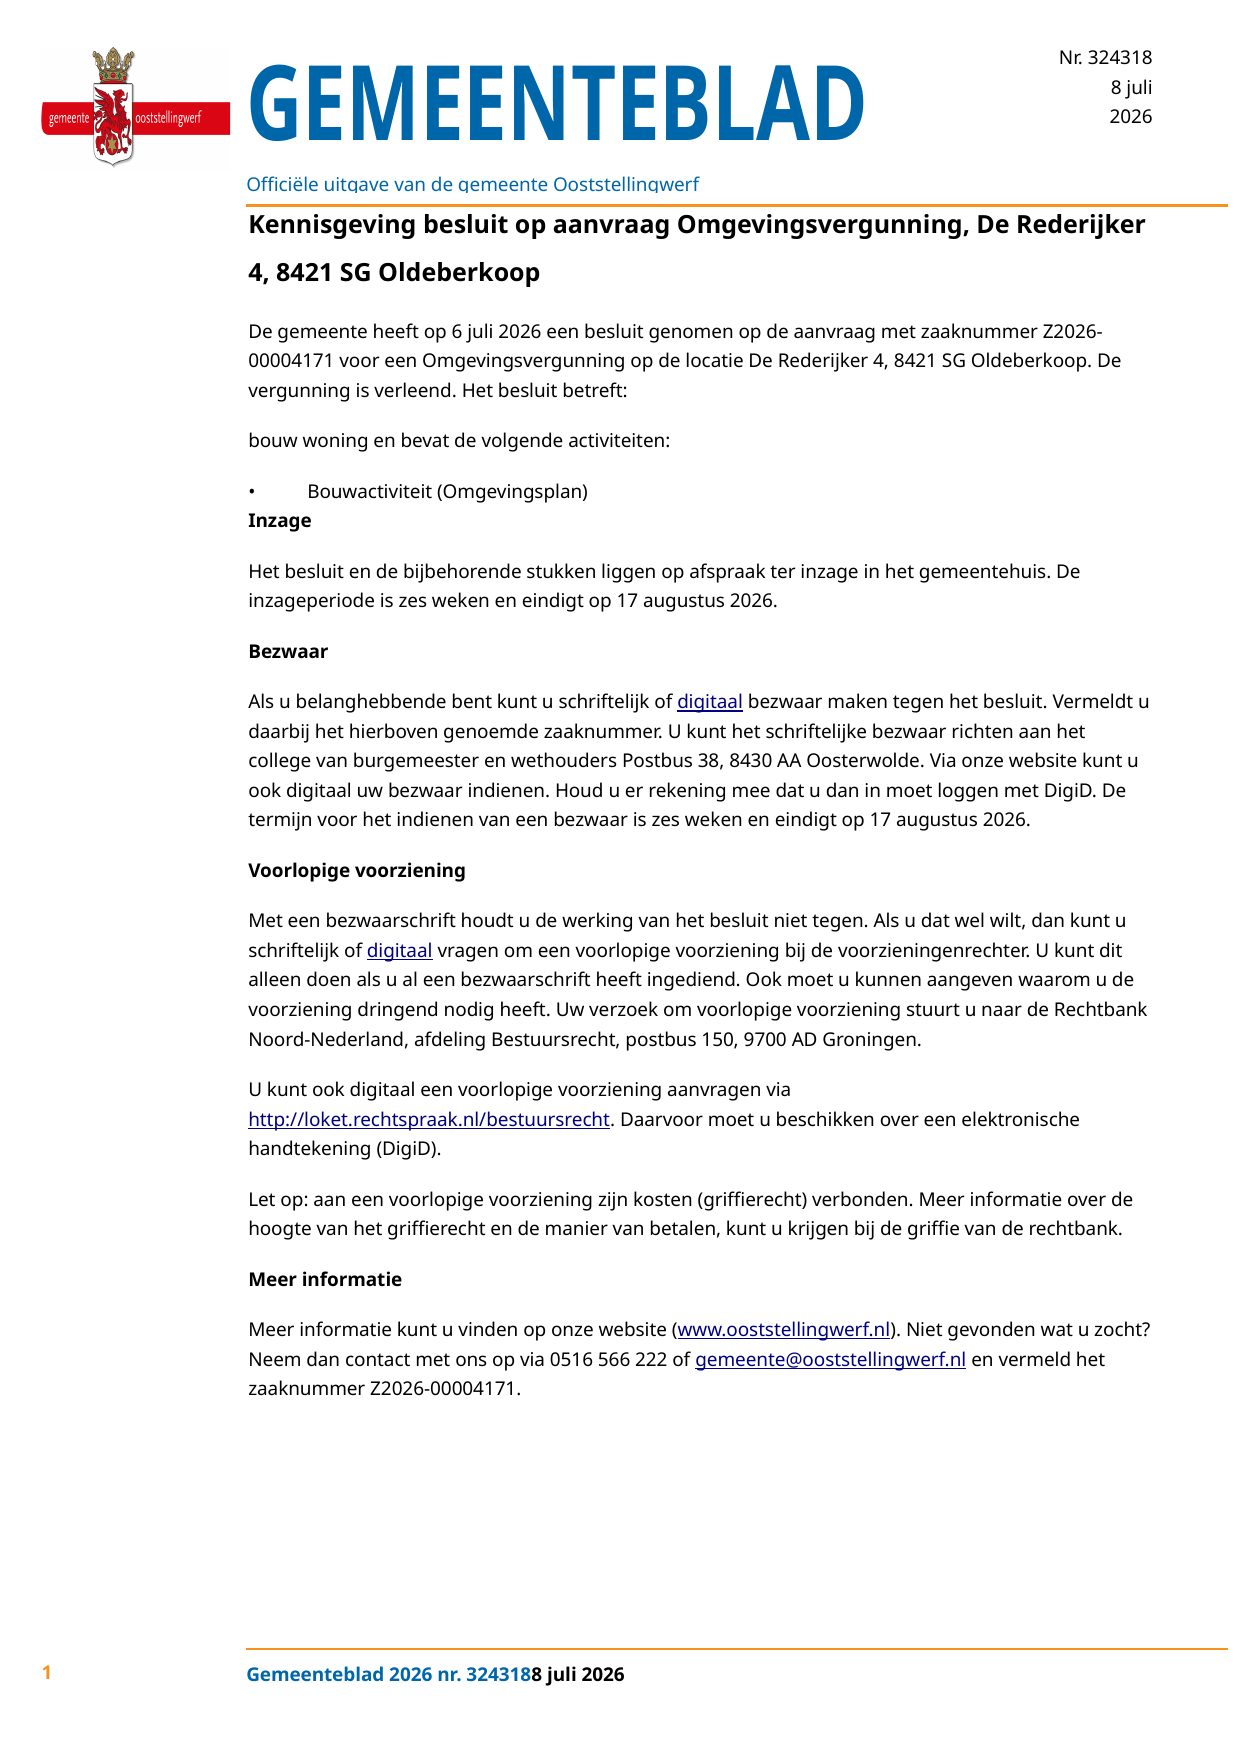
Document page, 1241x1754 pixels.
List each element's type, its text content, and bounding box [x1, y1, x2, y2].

text Kennisgeving besluit op aanvraag Omgevingsvergunning, De Rederijker 4, 8421 SG Oldeberkoop [248, 207, 1152, 288]
list Bouwactiviteit (Omgevingsplan) [248, 478, 1152, 504]
text De gemeente heeft op 6 juli 2026 een besluit genomen op de aanvraag met zaaknummer Z2026-00004171 voor een Omgevingsvergunning op de locatie De Rederijker 4, 8421 SG Oldeberkoop. De vergunning is verleend. Het besluit betreft: [248, 318, 1152, 403]
text Bezwaar [248, 638, 1152, 664]
text Het besluit en de bijbehorende stukken liggen op afspraak ter inzage in het gemeentehuis. De inzageperiode is zes weken en eindigt op 17 augustus 2026. [248, 558, 1152, 613]
text U kunt ook digitaal een voorlopige voorziening aanvragen via http://loket.rechtspraak.nl/bestuursrecht. Daarvoor moet u beschikken over een elektronische handtekening (DigiD). [248, 1076, 1152, 1161]
picture [41, 47, 231, 172]
text Meer informatie kunt u vinden op onze website (www.ooststellingwerf.nl). Niet gevonden wat u zocht? Neem dan contact met ons op via 0516 566 222 of gemeente@ooststellingwerf.nl en vermeld het zaaknummer Z2026-00004171. [248, 1316, 1152, 1401]
text Als u belanghebbende bent kunt u schriftelijk of digitaal bezwaar maken tegen het besluit. Vermeldt u daarbij het hierboven genoemde zaaknummer. U kunt het schriftelijke bezwaar richten aan het college van burgemeester en wethouders Postbus 38, 8430 AA Oosterwolde. Via onze website kunt u ook digitaal uw bezwaar indienen. Houd u er rekening mee dat u dan in moet loggen met DigiD. De termijn voor het indienen van een bezwaar is zes weken en eindigt op 17 augustus 2026. [248, 688, 1152, 832]
text Let op: aan een voorlopige voorziening zijn kosten (griffierecht) verbonden. Meer informatie over de hoogte van het griffierecht en de manier van betalen, kunt u krijgen bij de griffie van de rechtbank. [248, 1186, 1152, 1241]
text bouw woning en bevat de volgende activiteiten: [248, 427, 1152, 453]
text Inzage [248, 507, 1152, 533]
text Met een bezwaarschrift houdt u de werking van het besluit niet tegen. Als u dat wel wilt, dan kunt u schriftelijk of digitaal vragen om een voorlopige voorziening bij de voorzieningenrechter. U kunt dit alleen doen als u al een bezwaarschrift heeft ingediend. Ook moet u kunnen aangeven waarom u de voorziening dringend nodig heeft. Uw verzoek om voorlopige voorziening stuurt u naar de Rechtbank Noord-Nederland, afdeling Bestuursrecht, postbus 150, 9700 AD Groningen. [248, 907, 1152, 1052]
text Voorlopige voorziening [248, 857, 1152, 883]
text Meer informatie [248, 1266, 1152, 1292]
